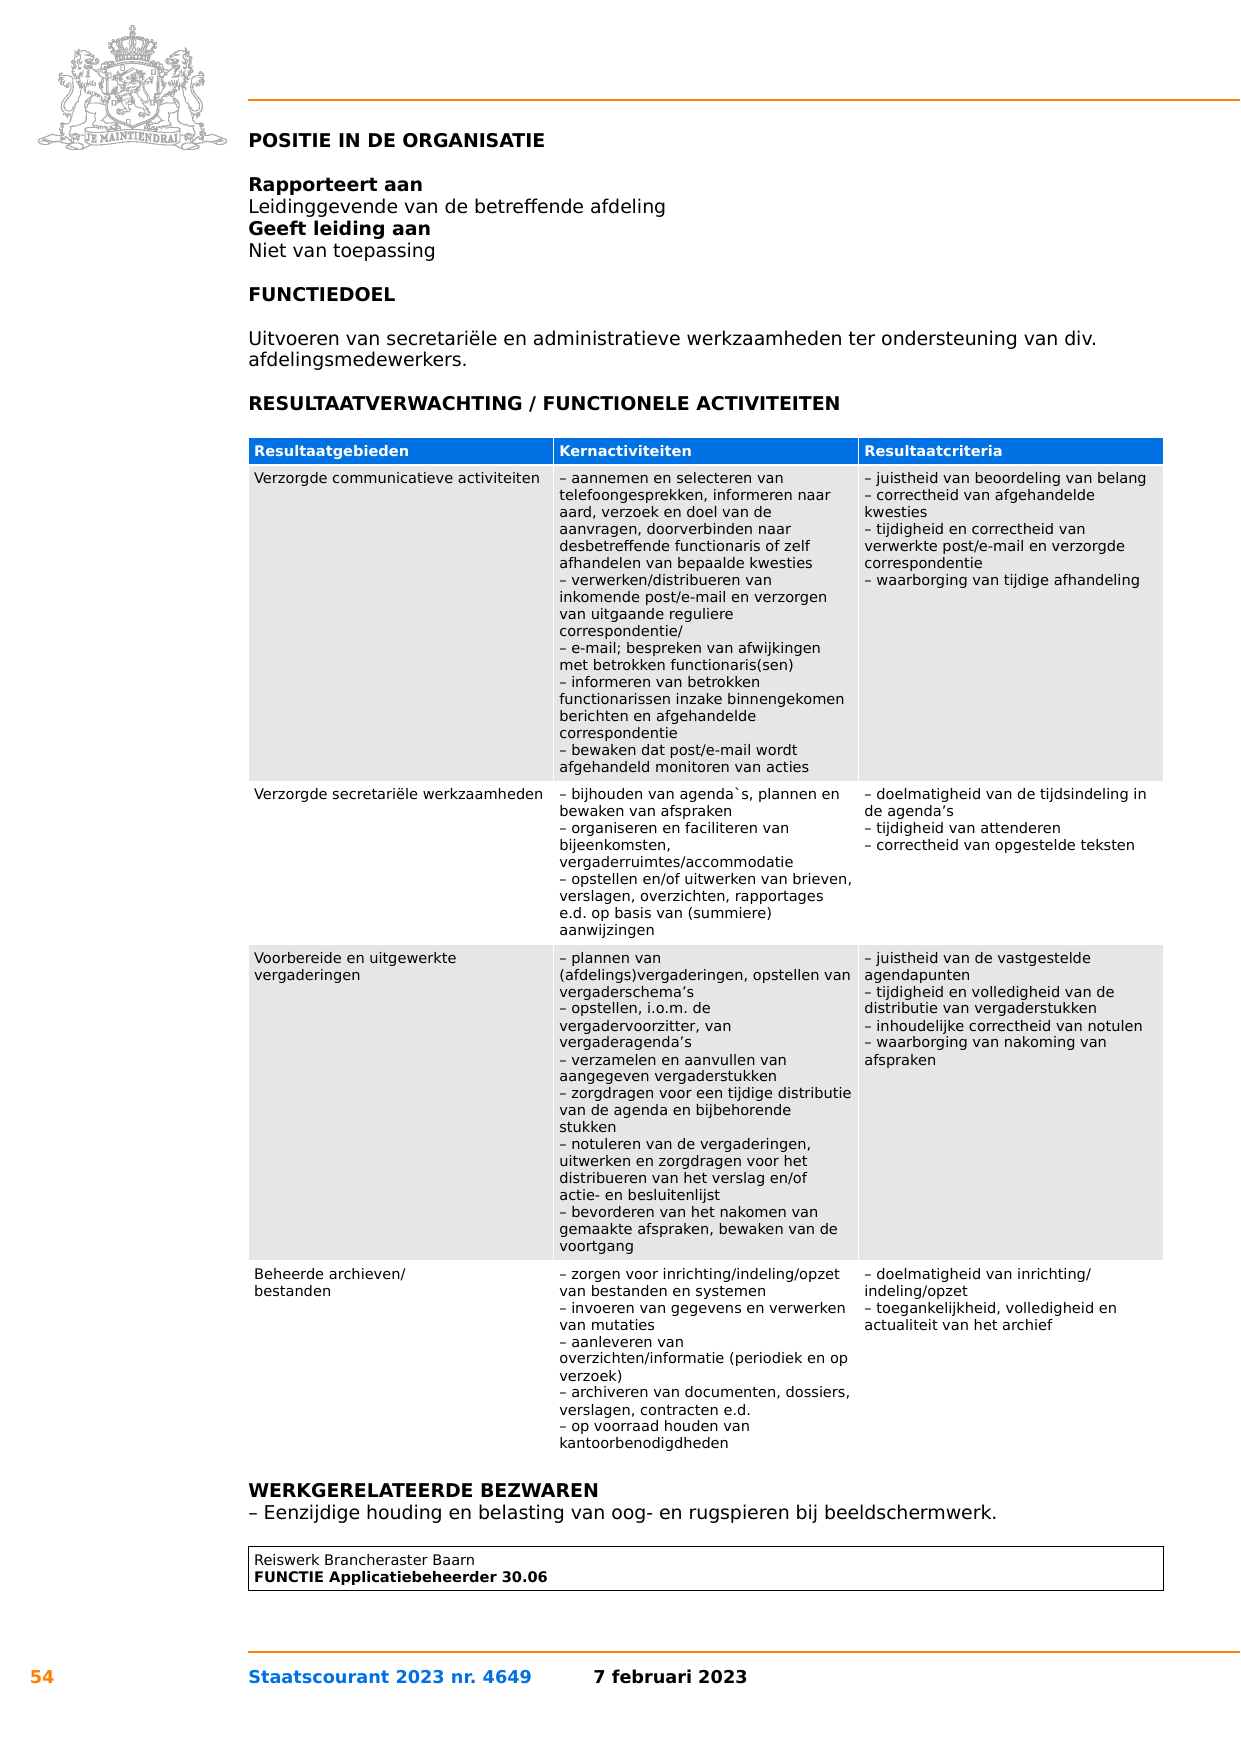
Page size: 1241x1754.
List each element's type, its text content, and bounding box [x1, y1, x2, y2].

subtitle POSITIE IN DE ORGANISATIE [248, 130, 1163, 152]
text Rapporteert aan [248, 174, 1163, 196]
table_header Kernactiviteiten [554, 438, 858, 464]
table_cell – plannen van (afdelings)vergaderingen, opstellen van vergaderschema’s – opstellen, i.o.m. de vergadervoorzitter, van vergaderagenda’s – verzamelen en aanvullen van aangegeven vergaderstukken – zorgdragen voor een tijdige distributie van de agenda en bijbehorende stukken – notuleren van de vergaderingen, uitwerken en zorgdragen voor het distribueren van het verslag en/of actie- en besluitenlijst – bevorderen van het nakomen van gemaakte afspraken, bewaken van de voortgang [554, 945, 858, 1260]
subtitle WERKGERELATEERDE BEZWAREN [248, 1480, 1163, 1502]
text – Eenzijdige houding en belasting van oog- en rugspieren bij beeldschermwerk. [248, 1502, 1163, 1524]
text Niet van toepassing [248, 240, 1163, 262]
subtitle FUNCTIEDOEL [248, 283, 1163, 306]
subtitle RESULTAATVERWACHTING / FUNCTIONELE ACTIVITEITEN [248, 393, 1163, 415]
table_cell – aannemen en selecteren van telefoongesprekken, informeren naar aard, verzoek en doel van de aanvragen, doorverbinden naar desbetreffende functionaris of zelf afhandelen van bepaalde kwesties – verwerken/distribueren van inkomende post/e-mail en verzorgen van uitgaande reguliere correspondentie/ – e-mail; bespreken van afwijkingen met betrokken functionaris(sen) – informeren van betrokken functionarissen inzake binnengekomen berichten en afgehandelde correspondentie – bewaken dat post/e-mail wordt afgehandeld monitoren van acties [554, 466, 858, 781]
text Uitvoeren van secretariële en administratieve werkzaamheden ter ondersteuning van div. afdelingsmedewerkers. [248, 327, 1163, 371]
text Leidinggevende van de betreffende afdeling [248, 196, 1163, 218]
picture [38, 25, 227, 150]
table_cell – doelmatigheid van de tijdsindeling in de agenda’s – tijdigheid van attenderen – correctheid van opgestelde teksten [859, 782, 1163, 944]
table_header Reiswerk Brancheraster Baarn FUNCTIE Applicatiebeheerder 30.06 [249, 1547, 1163, 1590]
table_header Resultaatcriteria [859, 438, 1163, 464]
table_cell – bijhouden van agenda`s, plannen en bewaken van afspraken – organiseren en faciliteren van bijeenkomsten, vergaderruimtes/accommodatie – opstellen en/of uitwerken van brieven, verslagen, overzichten, rapportages e.d. op basis van (summiere) aanwijzingen [554, 782, 858, 944]
table_header Resultaatgebieden [249, 438, 553, 464]
table_cell – zorgen voor inrichting/indeling/opzet van bestanden en systemen – invoeren van gegevens en verwerken van mutaties – aanleveren van overzichten/informatie (periodiek en op verzoek) – archiveren van documenten, dossiers, verslagen, contracten e.d. – op voorraad houden van kantoorbenodigdheden [554, 1261, 858, 1457]
table_cell – juistheid van de vastgestelde agendapunten – tijdigheid en volledigheid van de distributie van vergaderstukken – inhoudelijke correctheid van notulen – waarborging van nakoming van afspraken [859, 945, 1163, 1260]
text Geeft leiding aan [248, 218, 1163, 240]
table_cell Beheerde archieven/ bestanden [249, 1261, 553, 1457]
table_cell Voorbereide en uitgewerkte vergaderingen [249, 945, 553, 1260]
table_cell – juistheid van beoordeling van belang – correctheid van afgehandelde kwesties – tijdigheid en correctheid van verwerkte post/e-mail en verzorgde correspondentie – waarborging van tijdige afhandeling [859, 466, 1163, 781]
table_cell – doelmatigheid van inrichting/ indeling/opzet – toegankelijkheid, volledigheid en actualiteit van het archief [859, 1261, 1163, 1457]
table_cell Verzorgde communicatieve activiteiten [249, 466, 553, 781]
table_cell Verzorgde secretariële werkzaamheden [249, 782, 553, 944]
